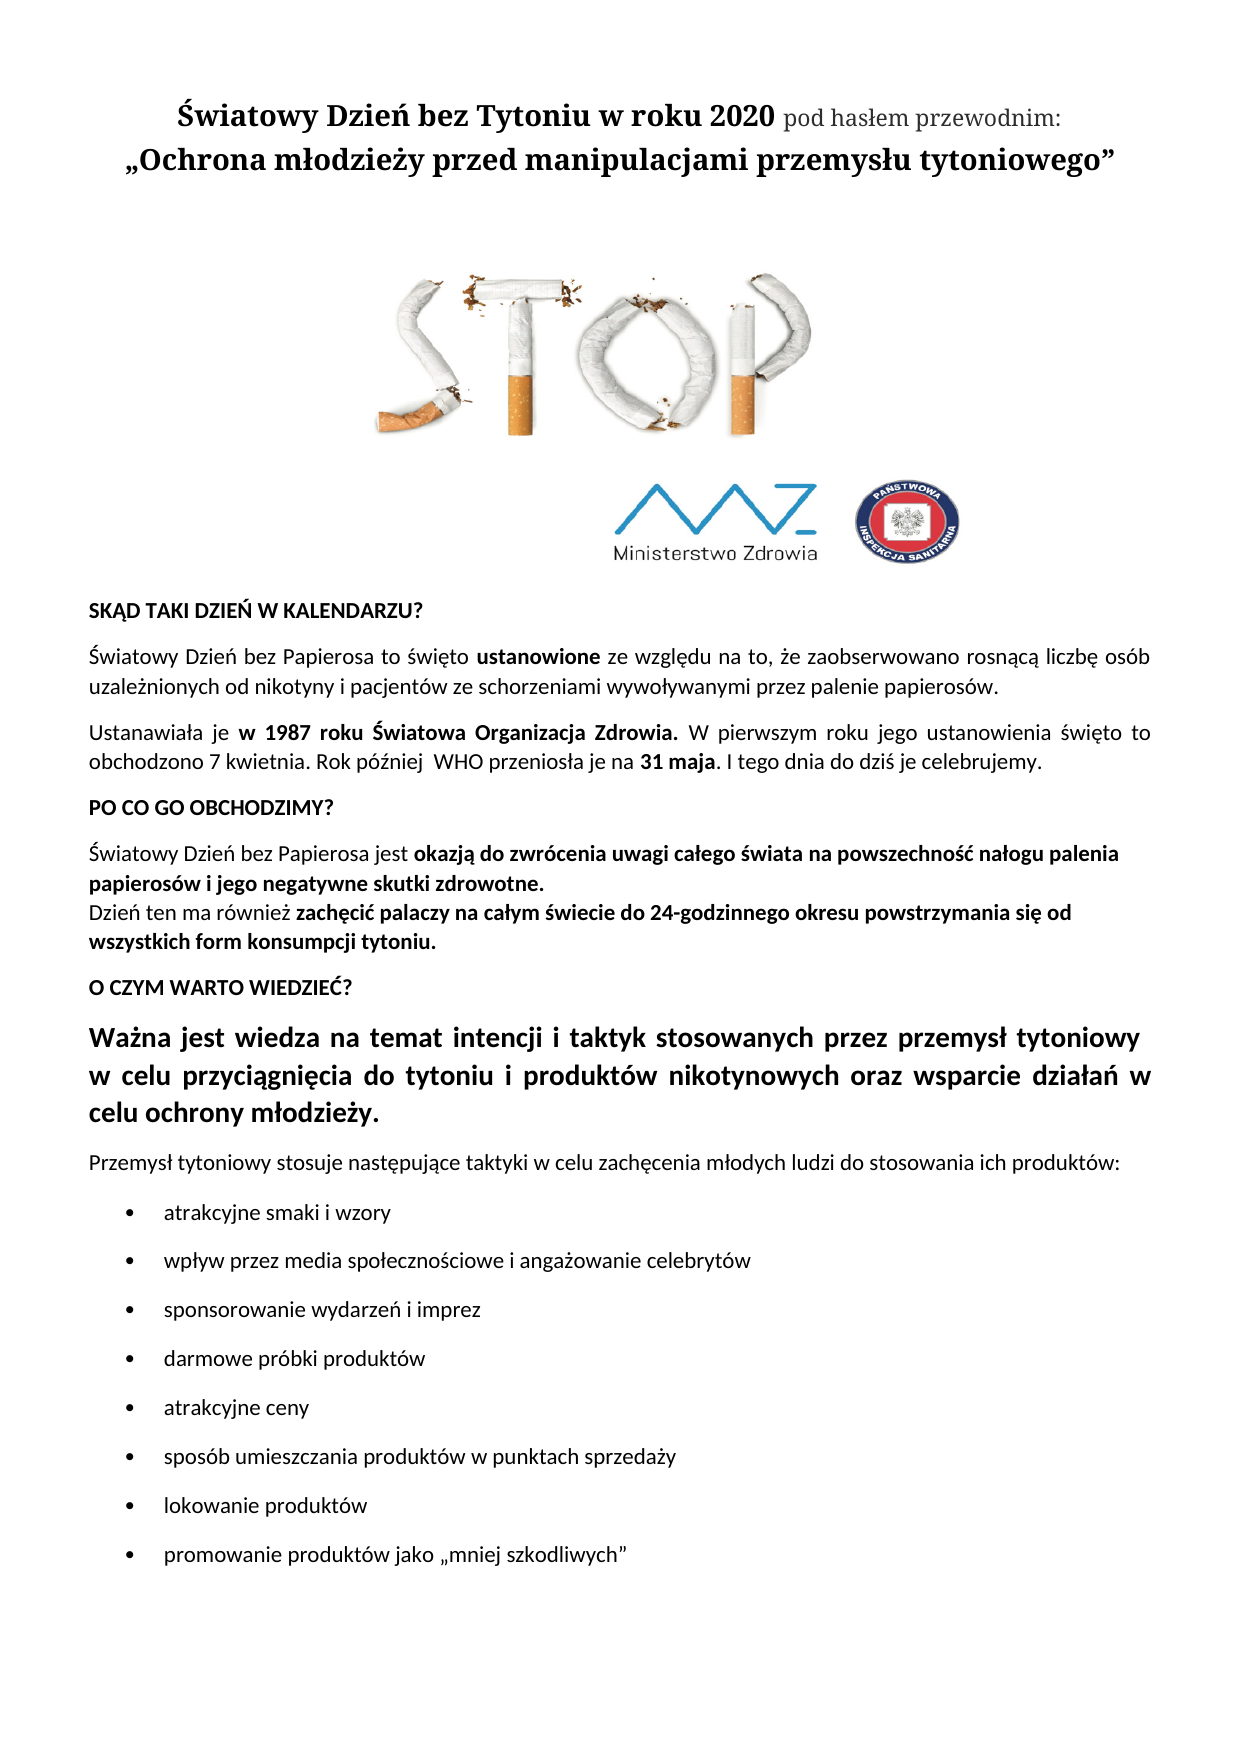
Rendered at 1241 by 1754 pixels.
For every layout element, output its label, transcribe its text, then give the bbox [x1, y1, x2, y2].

list lokowanie produktów [126, 1491, 1152, 1519]
text PO CO GO OBCHODZIMY? [89, 793, 1152, 821]
list atrakcyjne smaki i wzory [126, 1198, 1152, 1226]
text Przemysł tytoniowy stosuje następujące taktyki w celu zachęcenia młodych ludzi do stosowania ich produktów: [89, 1148, 1152, 1176]
list sposób umieszczania produktów w punktach sprzedaży [126, 1442, 1152, 1470]
text Ustanawiała je w 1987 roku Światowa Organizacja Zdrowia. W pierwszym roku jego ustanowienia święto to obchodzono 7 kwietnia. Rok później WHO przeniosła je na 31 maja. I tego dnia do dziś je celebrujemy. [89, 718, 1152, 775]
list darmowe próbki produktów [126, 1344, 1152, 1372]
text Ważna jest wiedza na temat intencji i taktyk stosowanych przez przemysł tytoniowy w celu przyciągnięcia do tytoniu i produktów nikotynowych oraz wsparcie działań w celu ochrony młodzieży. [89, 1019, 1152, 1130]
list atrakcyjne ceny [126, 1393, 1152, 1421]
text Światowy Dzień bez Tytoniu w roku 2020 pod hasłem przewodnim: „Ochrona młodzieży przed manipulacjami przemysłu tytoniowego” [89, 89, 1152, 178]
text O CZYM WARTO WIEDZIEĆ? [89, 973, 1152, 1002]
text SKĄD TAKI DZIEŃ W KALENDARZU? [89, 596, 1152, 624]
list wpływ przez media społecznościowe i angażowanie celebrytów [126, 1247, 1152, 1275]
text Światowy Dzień bez Papierosa jest okazją do zwrócenia uwagi całego świata na powszechność nałogu palenia papierosów i jego negatywne skutki zdrowotne. Dzień ten ma również zachęcić palaczy na całym świecie do 24-godzinnego okresu powstrzymania się od wszystkich form konsumpcji tytoniu. [89, 839, 1152, 956]
text Światowy Dzień bez Papierosa to święto ustanowione ze względu na to, że zaobserwowano rosnącą liczbę osób uzależnionych od nikotyny i pacjentów ze schorzeniami wywoływanymi przez palenie papierosów. [89, 642, 1152, 700]
list sponsorowanie wydarzeń i imprez [126, 1296, 1152, 1323]
list promowanie produktów jako „mniej szkodliwych” [126, 1540, 1152, 1596]
